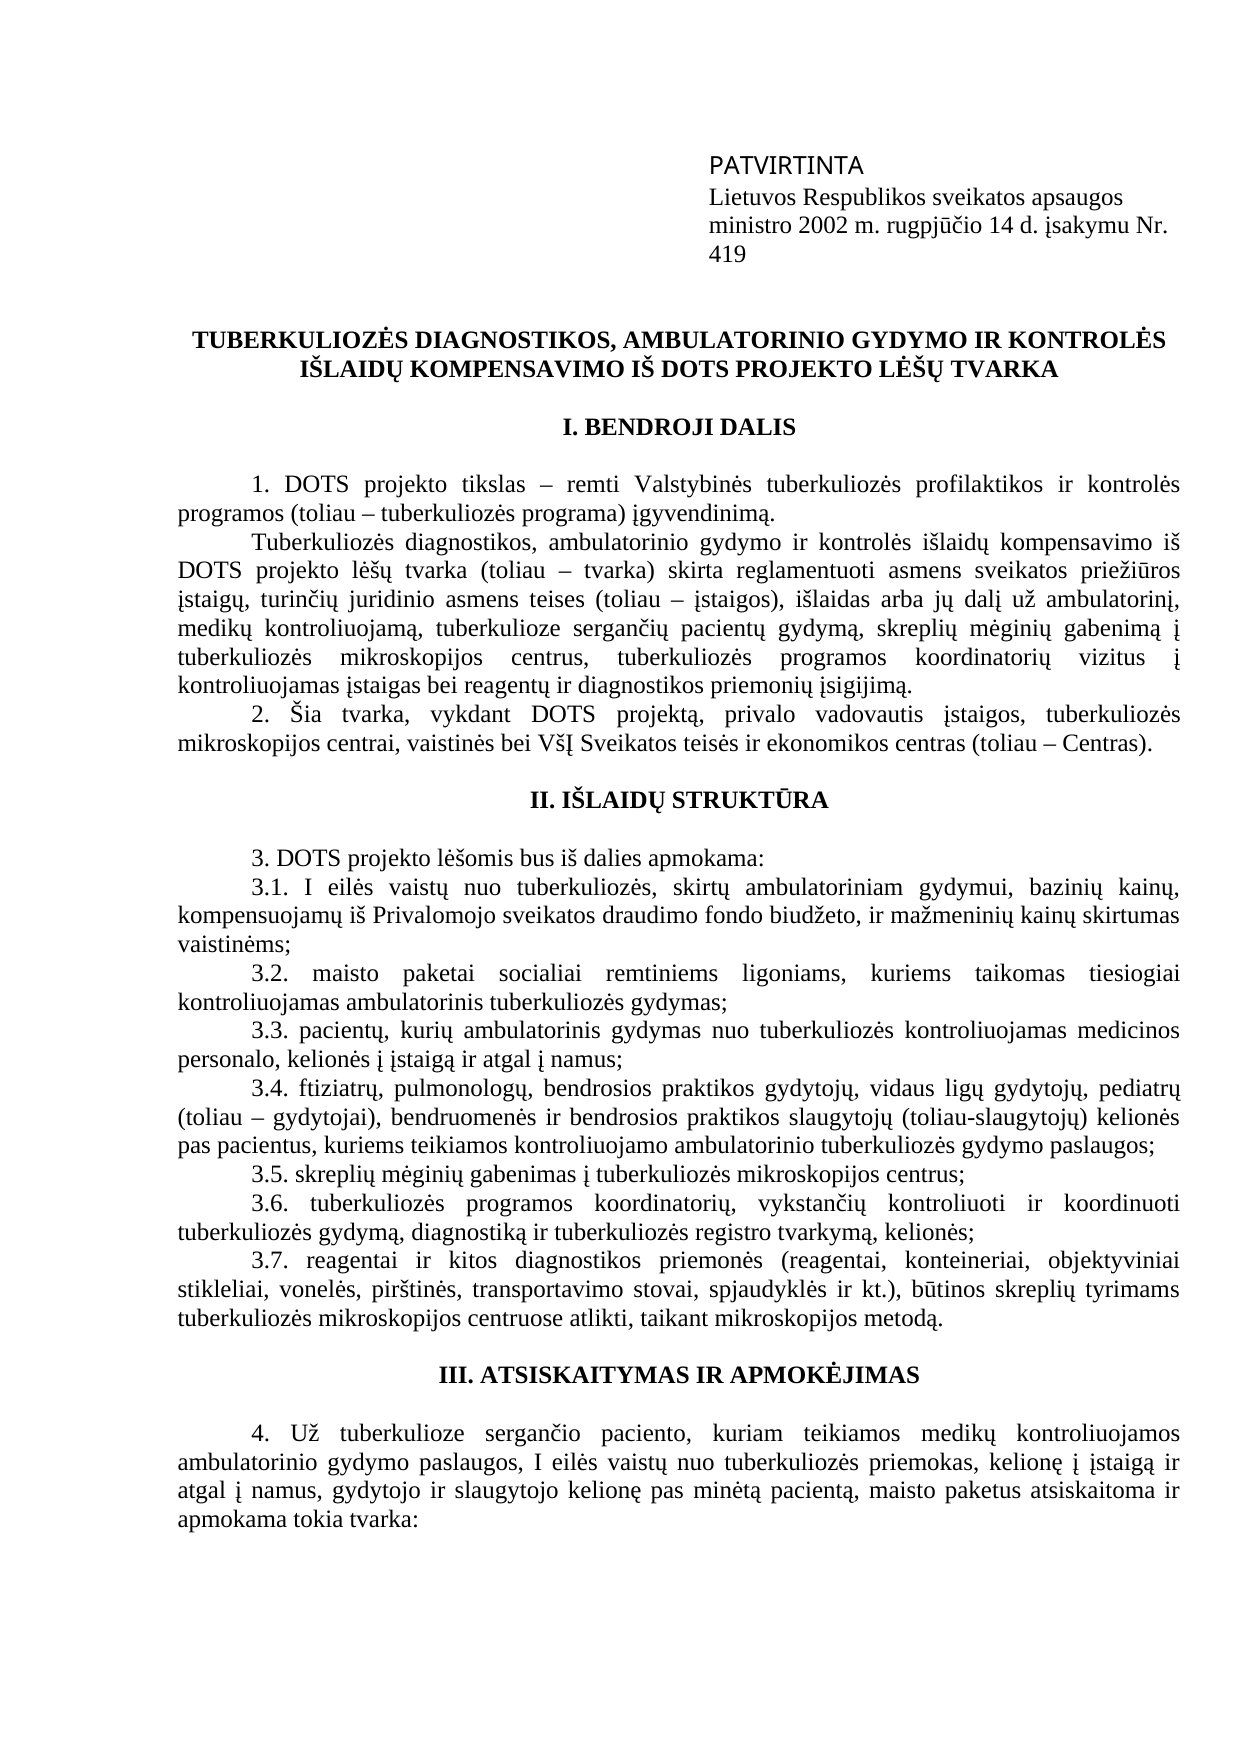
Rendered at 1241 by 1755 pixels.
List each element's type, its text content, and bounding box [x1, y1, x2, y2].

text I. BENDROJI DALIS [177, 412, 1181, 440]
text 1. DOTS projekto tikslas – remti Valstybinės tuberkuliozės profilaktikos ir kontrolės programos (toliau – tuberkuliozės programa) įgyvendinimą. [177, 469, 1181, 527]
text 3. DOTS projekto lėšomis bus iš dalies apmokama: [177, 843, 1181, 872]
text 3.1. I eilės vaistų nuo tuberkuliozės, skirtų ambulatoriniam gydymui, bazinių kainų, kompensuojamų iš Privalomojo sveikatos draudimo fondo biudžeto, ir mažmeninių kainų skirtumas vaistinėms; [177, 872, 1181, 958]
text Tuberkuliozės diagnostikos, ambulatorinio gydymo ir kontrolės išlaidų kompensavimo iš DOTS projekto lėšų tvarka (toliau – tvarka) skirta reglamentuoti asmens sveikatos priežiūros įstaigų, turinčių juridinio asmens teises (toliau – įstaigos), išlaidas arba jų dalį už ambulatorinį, medikų kontroliuojamą, tuberkulioze sergančių pacientų gydymą, skreplių mėginių gabenimą į tuberkuliozės mikroskopijos centrus, tuberkuliozės programos koordinatorių vizitus į kontroliuojamas įstaigas bei reagentų ir diagnostikos priemonių įsigijimą. [177, 527, 1181, 699]
text II. IŠLAIDŲ STRUKTŪRA [177, 785, 1181, 814]
text 3.7. reagentai ir kitos diagnostikos priemonės (reagentai, konteineriai, objektyviniai stikleliai, vonelės, pirštinės, transportavimo stovai, spjaudyklės ir kt.), būtinos skreplių tyrimams tuberkuliozės mikroskopijos centruose atlikti, taikant mikroskopijos metodą. [177, 1245, 1181, 1332]
text PATVIRTINTA [177, 148, 1181, 182]
text 3.6. tuberkuliozės programos koordinatorių, vykstančių kontroliuoti ir koordinuoti tuberkuliozės gydymą, diagnostiką ir tuberkuliozės registro tvarkymą, kelionės; [177, 1188, 1181, 1245]
text Lietuvos Respublikos sveikatos apsaugos [177, 182, 1181, 210]
text ministro 2002 m. rugpjūčio 14 d. įsakymu Nr. [177, 210, 1181, 239]
text III. ATSISKAITYMAS IR APMOKĖJIMAS [177, 1360, 1181, 1389]
text 3.4. ftiziatrų, pulmonologų, bendrosios praktikos gydytojų, vidaus ligų gydytojų, pediatrų (toliau – gydytojai), bendruomenės ir bendrosios praktikos slaugytojų (toliau-slaugytojų) kelionės pas pacientus, kuriems teikiamos kontroliuojamo ambulatorinio tuberkuliozės gydymo paslaugos; [177, 1073, 1181, 1159]
text 2. Šia tvarka, vykdant DOTS projektą, privalo vadovautis įstaigos, tuberkuliozės mikroskopijos centrai, vaistinės bei VšĮ Sveikatos teisės ir ekonomikos centras (toliau – Centras). [177, 699, 1181, 757]
text 3.5. skreplių mėginių gabenimas į tuberkuliozės mikroskopijos centrus; [177, 1159, 1181, 1188]
text TUBERKULIOZĖS DIAGNOSTIKOS, AMBULATORINIO GYDYMO IR KONTROLĖS IŠLAIDŲ KOMPENSAVIMO IŠ DOTS PROJEKTO LĖŠŲ TVARKA [177, 325, 1181, 383]
text 419 [177, 239, 1181, 268]
text 4. Už tuberkulioze sergančio paciento, kuriam teikiamos medikų kontroliuojamos ambulatorinio gydymo paslaugos, I eilės vaistų nuo tuberkuliozės priemokas, kelionę į įstaigą ir atgal į namus, gydytojo ir slaugytojo kelionę pas minėtą pacientą, maisto paketus atsiskaitoma ir apmokama tokia tvarka: [177, 1418, 1181, 1533]
text 3.3. pacientų, kurių ambulatorinis gydymas nuo tuberkuliozės kontroliuojamas medicinos personalo, kelionės į įstaigą ir atgal į namus; [177, 1015, 1181, 1073]
text 3.2. maisto paketai socialiai remtiniems ligoniams, kuriems taikomas tiesiogiai kontroliuojamas ambulatorinis tuberkuliozės gydymas; [177, 958, 1181, 1015]
